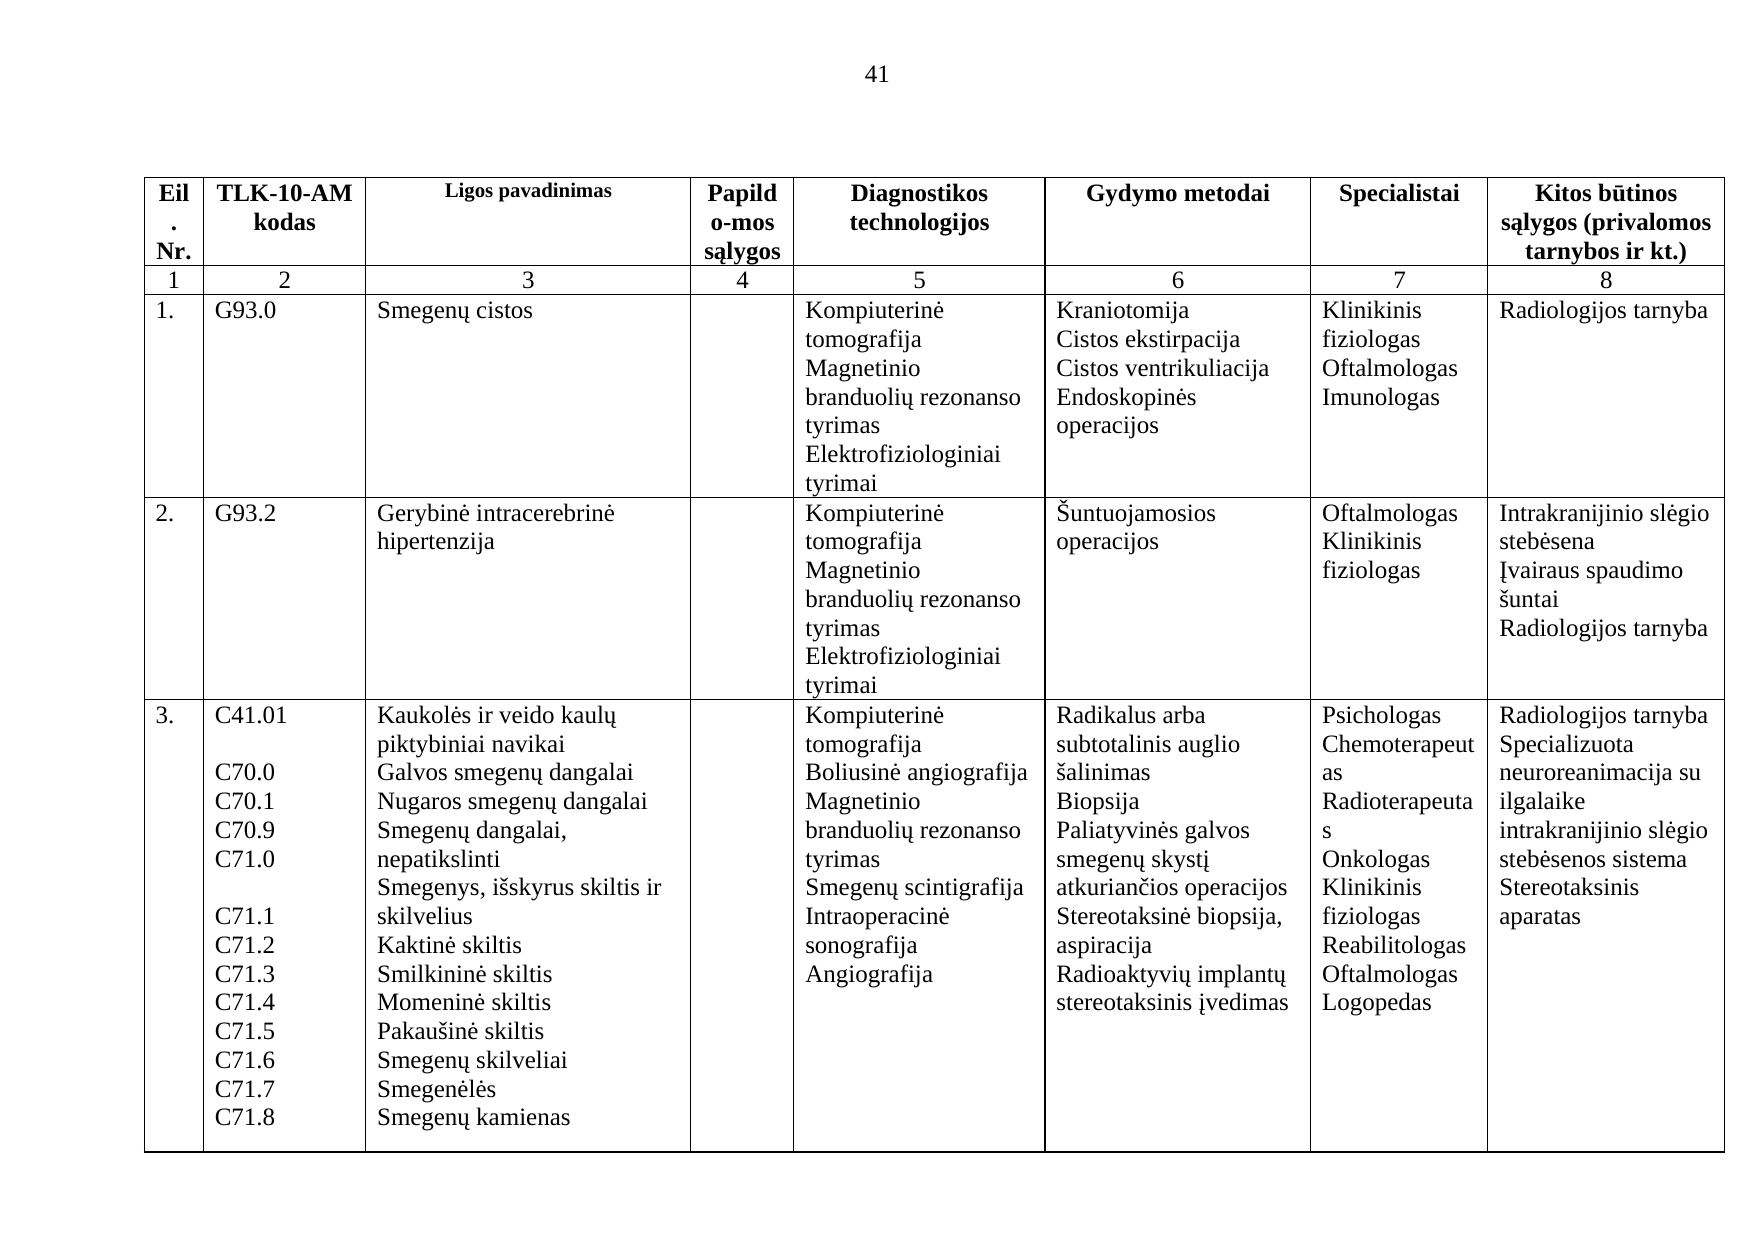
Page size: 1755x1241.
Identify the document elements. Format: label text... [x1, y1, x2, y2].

table_cell Šuntuojamosios operacijos [1046, 498, 1310, 699]
table_header Papildo-mos sąlygos [691, 178, 793, 264]
table_cell 7 [1311, 266, 1487, 294]
table_cell 1. [145, 295, 203, 497]
table_cell Klinikinis fiziologas Oftalmologas Imunologas [1311, 295, 1487, 497]
table_cell Kraniotomija Cistos ekstirpacija Cistos ventrikuliacija Endoskopinės operacijos [1046, 295, 1310, 497]
table_cell 3 [366, 266, 690, 294]
table_cell Gerybinė intracerebrinė hipertenzija [366, 498, 690, 699]
table_header Gydymo metodai [1046, 178, 1310, 264]
table_cell 2 [204, 266, 365, 294]
table_cell Oftalmologas Klinikinis fiziologas [1311, 498, 1487, 699]
table_cell Kompiuterinė tomografija Magnetinio branduolių rezonanso tyrimas Elektrofiziologiniai tyrimai [794, 498, 1044, 699]
table_header Eil. Nr. [145, 178, 203, 264]
table_cell Radiologijos tarnyba Specializuota neuroreanimacija su ilgalaike intrakranijinio slėgio stebėsenos sistema Stereotaksinis aparatas [1488, 700, 1724, 1151]
table_header Specialistai [1311, 178, 1487, 264]
table_cell 3. [145, 700, 203, 1151]
table_header Kitos būtinos sąlygos (privalomos tarnybos ir kt.) [1488, 178, 1724, 264]
table_cell 1 [145, 266, 203, 294]
table_cell Radikalus arba subtotalinis auglio šalinimas Biopsija Paliatyvinės galvos smegenų skystį atkuriančios operacijos Stereotaksinė biopsija, aspiracija Radioaktyvių implantų stereotaksinis įvedimas [1046, 700, 1310, 1151]
table_cell Smegenų cistos [366, 295, 690, 497]
table_cell Radiologijos tarnyba [1488, 295, 1724, 497]
table_cell Kompiuterinė tomografija Magnetinio branduolių rezonanso tyrimas Elektrofiziologiniai tyrimai [794, 295, 1044, 497]
table_cell G93.2 [204, 498, 365, 699]
table_cell [691, 498, 793, 699]
table_cell [691, 295, 793, 497]
table_header TLK-10-AM kodas [204, 178, 365, 264]
table_cell 8 [1488, 266, 1724, 294]
table_header Diagnostikos technologijos [794, 178, 1044, 264]
table_cell Intrakranijinio slėgio stebėsena Įvairaus spaudimo šuntai Radiologijos tarnyba [1488, 498, 1724, 699]
table_cell 2. [145, 498, 203, 699]
table_cell 4 [691, 266, 793, 294]
table_cell Kompiuterinė tomografija Boliusinė angiografija Magnetinio branduolių rezonanso tyrimas Smegenų scintigrafija Intraoperacinė sonografija Angiografija [794, 700, 1044, 1151]
table_cell Psichologas Chemoterapeutas Radioterapeutas Onkologas Klinikinis fiziologas Reabilitologas Oftalmologas Logopedas [1311, 700, 1487, 1151]
table_cell 6 [1046, 266, 1310, 294]
table_cell Kaukolės ir veido kaulų piktybiniai navikai Galvos smegenų dangalai Nugaros smegenų dangalai Smegenų dangalai, nepatikslinti Smegenys, išskyrus skiltis ir skilvelius Kaktinė skiltis Smilkininė skiltis Momeninė skiltis Pakaušinė skiltis Smegenų skilveliai Smegenėlės Smegenų kamienas [366, 700, 690, 1151]
table_header Ligos pavadinimas [366, 178, 690, 264]
table_cell C41.01 C70.0 C70.1 C70.9 C71.0 C71.1 C71.2 C71.3 C71.4 C71.5 C71.6 C71.7 C71.8 [204, 700, 365, 1151]
table_cell 5 [794, 266, 1044, 294]
table_cell [691, 700, 793, 1151]
table_cell G93.0 [204, 295, 365, 497]
